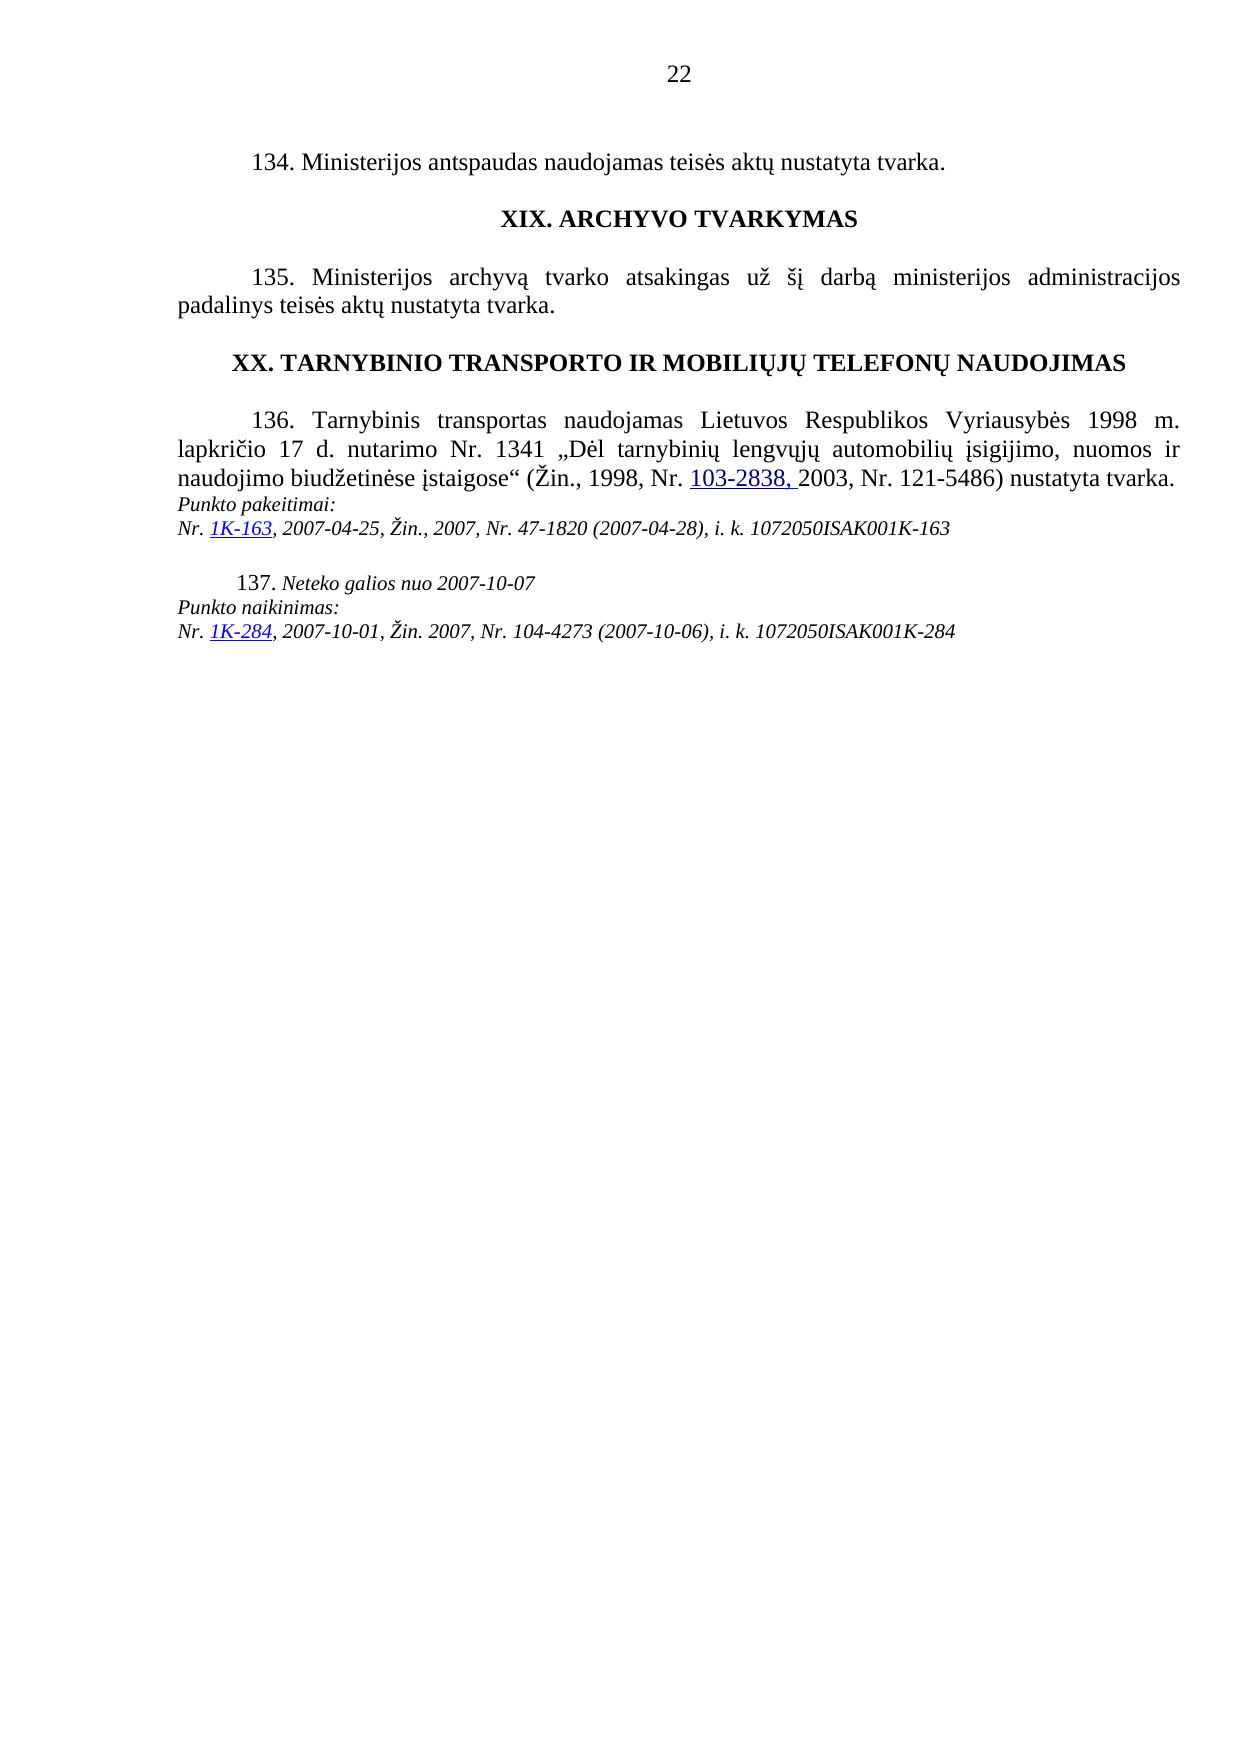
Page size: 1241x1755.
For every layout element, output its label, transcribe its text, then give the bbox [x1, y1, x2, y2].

text XIX. ARCHYVO TVARKYMAS [177, 204, 1181, 233]
text 136. Tarnybinis transportas naudojamas Lietuvos Respublikos Vyriausybės 1998 m. lapkričio 17 d. nutarimo Nr. 1341 „Dėl tarnybinių lengvųjų automobilių įsigijimo, nuomos ir naudojimo biudžetinėse įstaigose“ (Žin., 1998, Nr. 103-2838, 2003, Nr. 121-5486) nustatyta tvarka. [177, 406, 1181, 492]
text Punkto pakeitimai: [177, 492, 1181, 516]
text 134. Ministerijos antspaudas naudojamas teisės aktų nustatyta tvarka. [177, 147, 1181, 176]
text XX. TARNYBINIO TRANSPORTO IR MOBILIŲJŲ TELEFONŲ NAUDOJIMAS [177, 348, 1181, 377]
text 137. Neteko galios nuo 2007-10-07 [177, 569, 1181, 595]
text Punkto naikinimas: [177, 595, 1181, 619]
text Nr. 1K-284, 2007-10-01, Žin. 2007, Nr. 104-4273 (2007-10-06), i. k. 1072050ISAK001K-284 [177, 619, 1181, 643]
text Nr. 1K-163, 2007-04-25, Žin., 2007, Nr. 47-1820 (2007-04-28), i. k. 1072050ISAK001K-163 [177, 516, 1181, 540]
text 135. Ministerijos archyvą tvarko atsakingas už šį darbą ministerijos administracijos padalinys teisės aktų nustatyta tvarka. [177, 262, 1181, 319]
